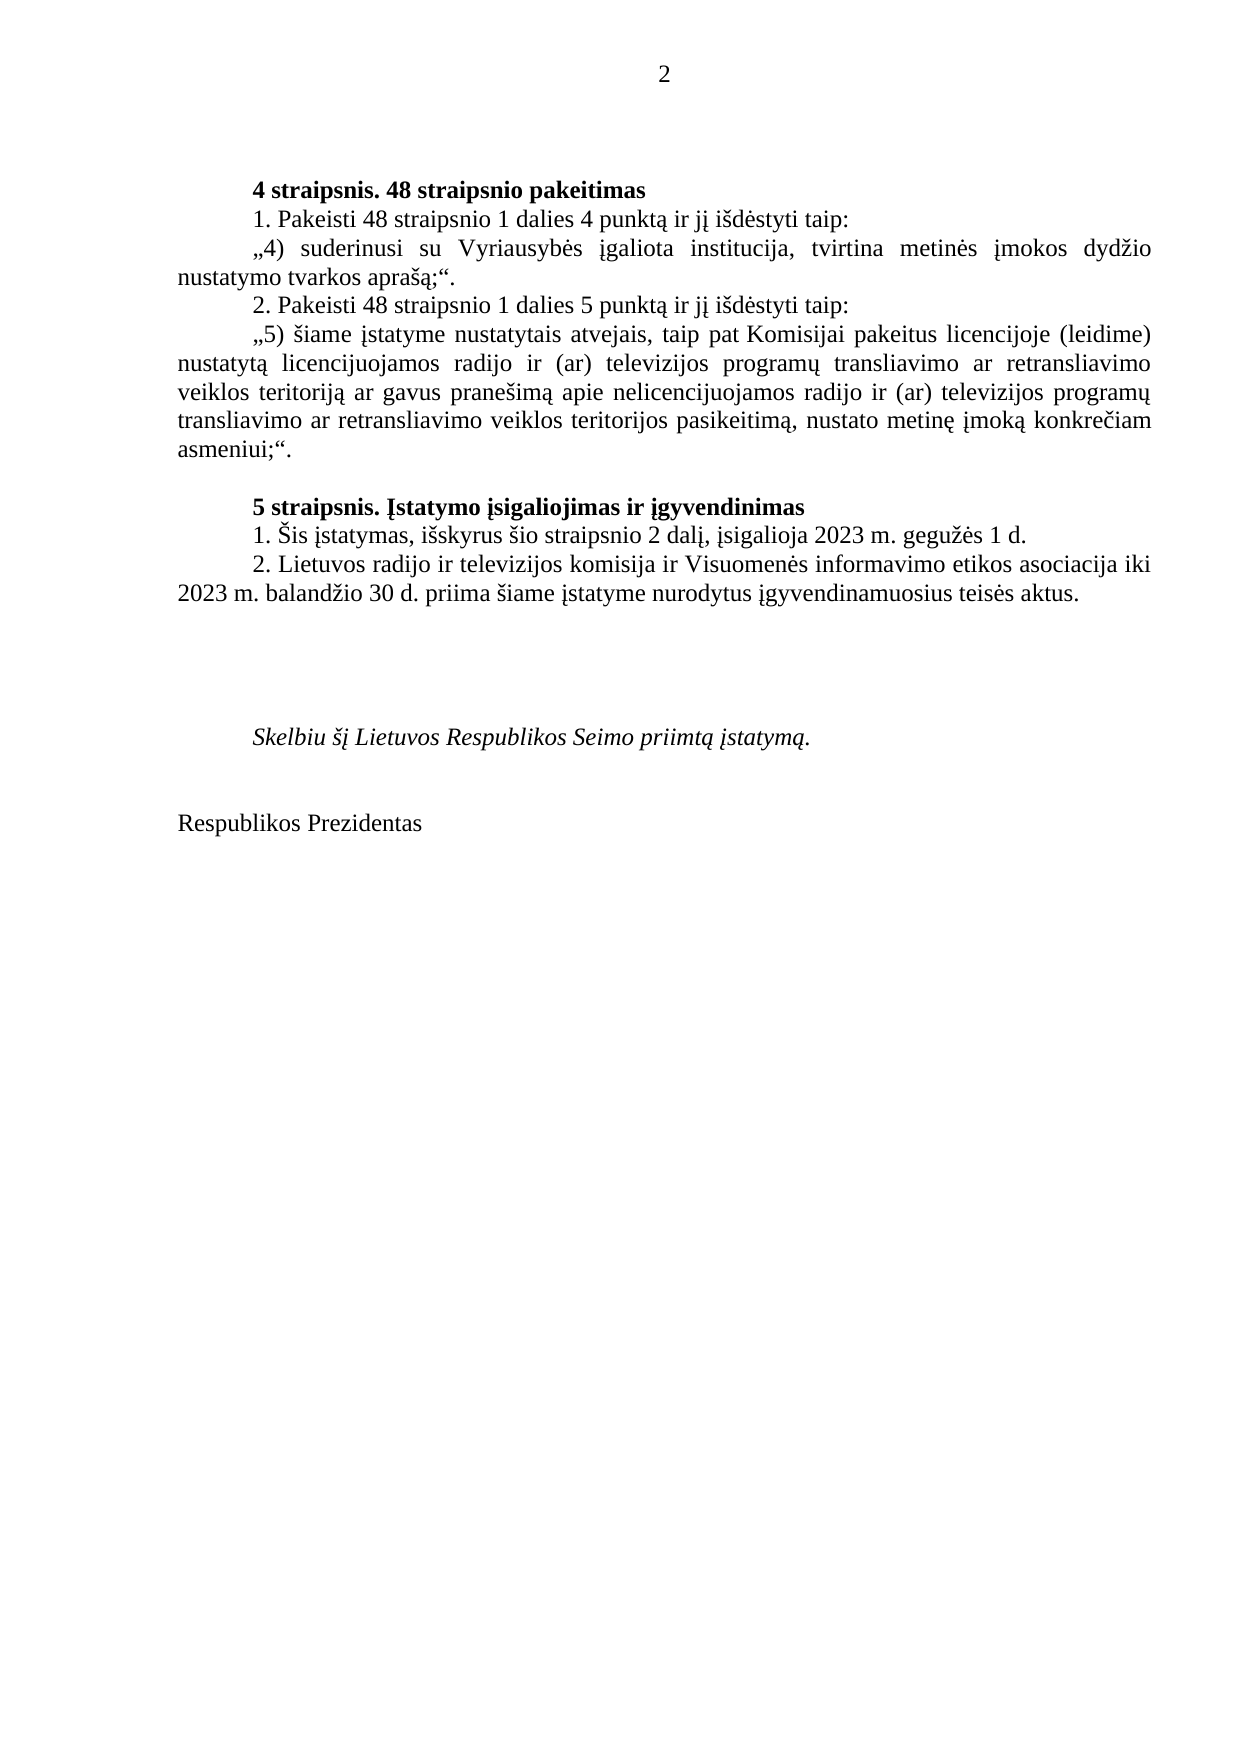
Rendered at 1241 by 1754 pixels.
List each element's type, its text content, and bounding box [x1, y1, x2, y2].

text 5 straipsnis. Įstatymo įsigaliojimas ir įgyvendinimas [177, 492, 1152, 521]
text „4) suderinusi su Vyriausybės įgaliota institucija, tvirtina metinės įmokos dydžio nustatymo tvarkos aprašą;“. [177, 233, 1152, 291]
text 1. Šis įstatymas, išskyrus šio straipsnio 2 dalį, įsigalioja 2023 m. gegužės 1 d. [177, 521, 1152, 549]
text 1. Pakeisti 48 straipsnio 1 dalies 4 punktą ir jį išdėstyti taip: [177, 204, 1152, 233]
text 4 straipsnis. 48 straipsnio pakeitimas [177, 176, 1152, 204]
text „5) šiame įstatyme nustatytais atvejais, taip pat Komisijai pakeitus licencijoje (leidime) nustatytą licencijuojamos radijo ir (ar) televizijos programų transliavimo ar retransliavimo veiklos teritoriją ar gavus pranešimą apie nelicencijuojamos radijo ir (ar) televizijos programų transliavimo ar retransliavimo veiklos teritorijos pasikeitimą, nustato metinę įmoką konkrečiam asmeniui;“. [177, 319, 1152, 463]
text Respublikos Prezidentas [177, 808, 1152, 837]
text 2. Pakeisti 48 straipsnio 1 dalies 5 punktą ir jį išdėstyti taip: [177, 291, 1152, 319]
text 2. Lietuvos radijo ir televizijos komisija ir Visuomenės informavimo etikos asociacija iki 2023 m. balandžio 30 d. priima šiame įstatyme nurodytus įgyvendinamuosius teisės aktus. [177, 549, 1152, 607]
text Skelbiu šį Lietuvos Respublikos Seimo priimtą įstatymą. [177, 722, 1152, 751]
